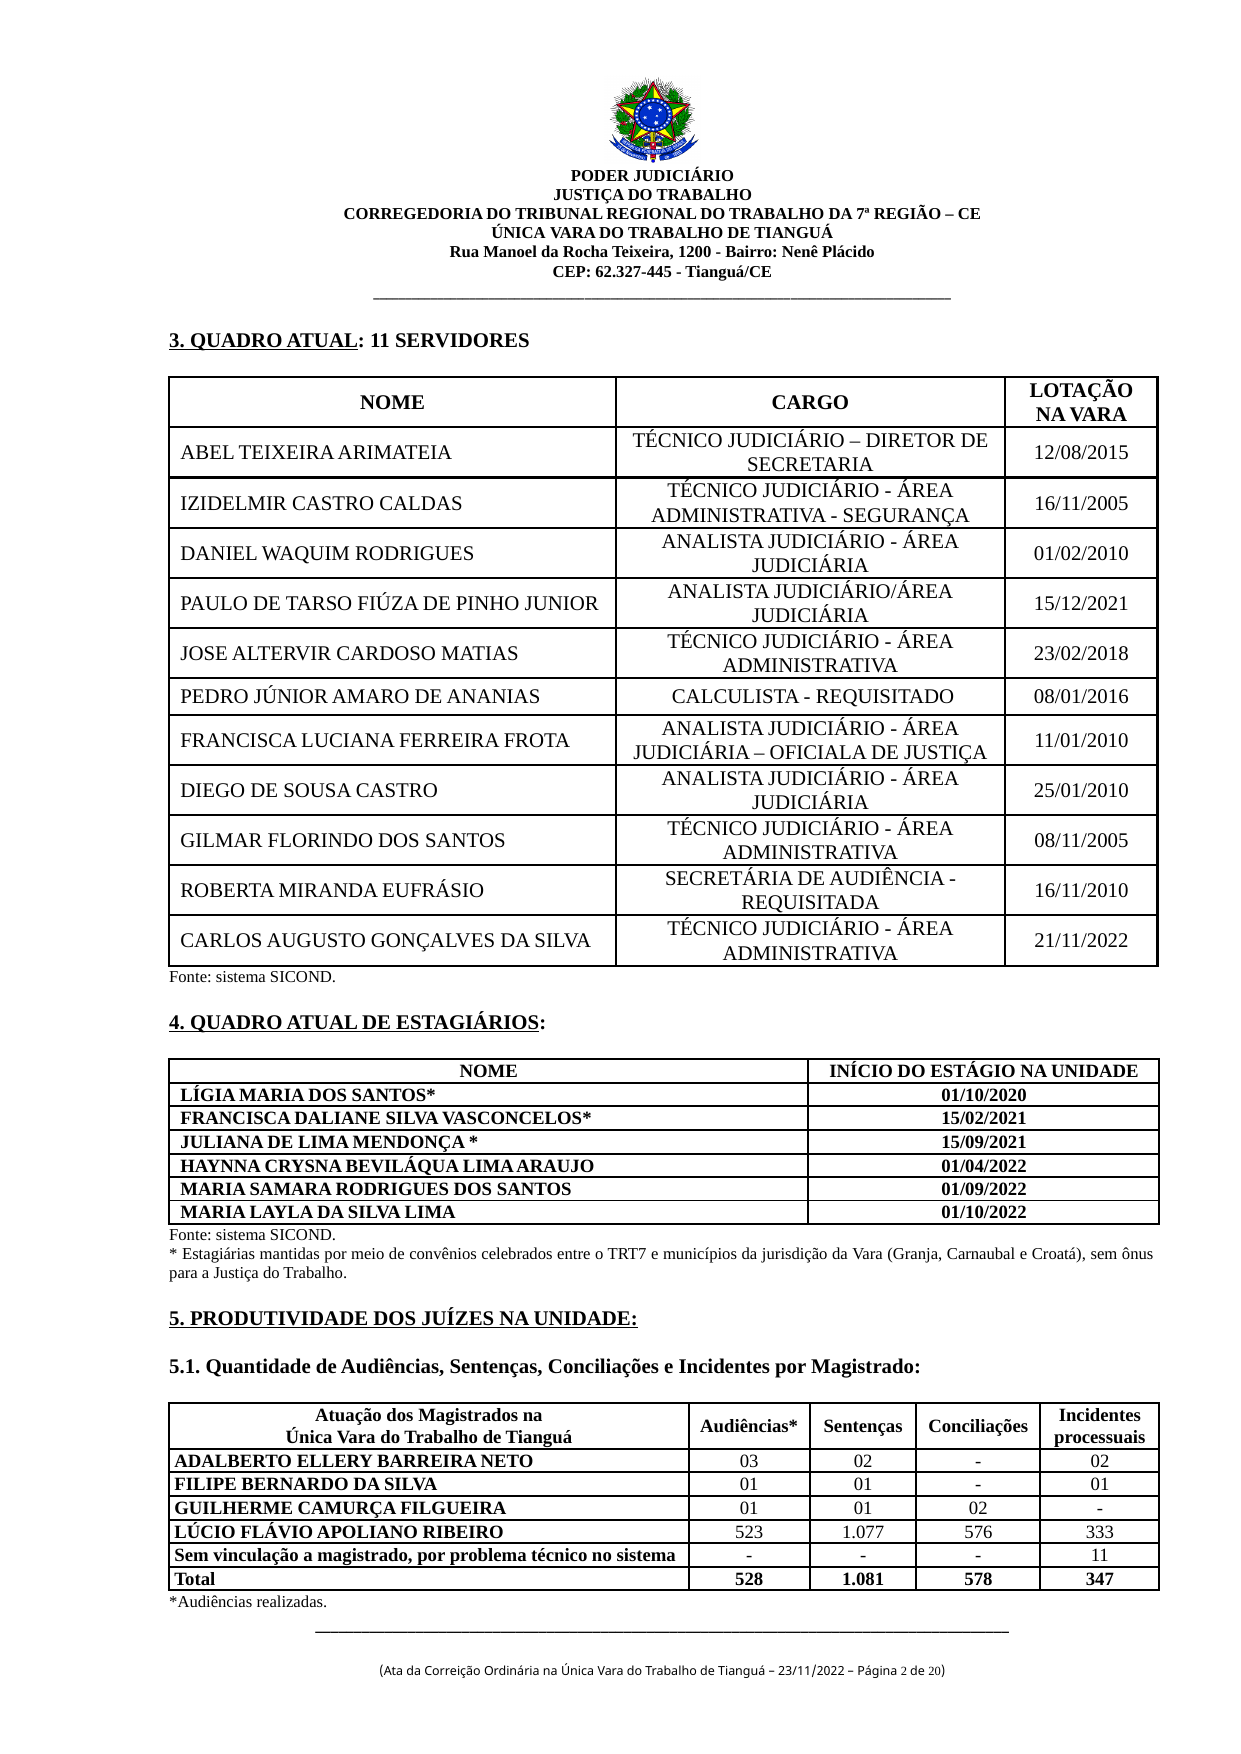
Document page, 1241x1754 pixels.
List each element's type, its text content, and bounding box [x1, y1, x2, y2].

text 5. Produtividade dos Juízes na Unidade: [169, 1306, 1155, 1330]
text * Estagiárias mantidas por meio de convênios celebrados entre o TRT7 e municípios da jurisdição da Vara (Granja, Carnaubal e Croatá), sem ônus para a Justiça do Trabalho. [169, 1244, 1155, 1282]
table_cell MARIA LAYLA DA SILVA LIMA [170, 1201, 807, 1222]
table_cell 01/04/2022 [809, 1155, 1158, 1176]
table_cell Sem vinculação a magistrado, por problema técnico no sistema [170, 1544, 688, 1566]
table_header INÍCIO DO ESTÁGIO NA UNIDADE [809, 1060, 1158, 1082]
table_cell ANALISTA JUDICIÁRIO - ÁREA JUDICIÁRIA [617, 766, 1004, 814]
table_cell CALCULISTA - REQUISITADO [617, 679, 1004, 713]
table_cell 02 [1041, 1450, 1158, 1471]
table_header Incidentes processuais [1041, 1404, 1158, 1447]
table_cell 11 [1041, 1544, 1158, 1566]
table_cell 01/10/2022 [809, 1201, 1158, 1222]
text 4. QUADRO ATUAL DE ESTAGIÁRIOS: [169, 1010, 1155, 1034]
table_cell DANIEL WAQUIM RODRIGUES [170, 529, 615, 577]
table_cell 08/01/2016 [1006, 679, 1156, 713]
table_cell ANALISTA JUDICIÁRIO - ÁREA JUDICIÁRIA – OFICIALA DE JUSTIÇA [617, 716, 1004, 764]
table_cell 01/02/2010 [1006, 529, 1156, 577]
table_header Conciliações [917, 1404, 1039, 1447]
table_cell GUILHERME CAMURÇA FILGUEIRA [170, 1497, 688, 1518]
table_cell ROBERTA MIRANDA EUFRÁSIO [170, 866, 615, 914]
table_header Sentenças [811, 1404, 915, 1447]
text Fonte: sistema SICOND. [169, 967, 1155, 986]
table_cell - [690, 1544, 809, 1566]
table_cell 528 [690, 1568, 809, 1589]
table_cell 576 [917, 1521, 1039, 1542]
table_cell 347 [1041, 1568, 1158, 1589]
table_cell 03 [690, 1450, 809, 1471]
table_cell TÉCNICO JUDICIÁRIO - ÁREA ADMINISTRATIVA [617, 629, 1004, 677]
table_cell 523 [690, 1521, 809, 1542]
table_cell 25/01/2010 [1006, 766, 1156, 814]
table_cell PEDRO JÚNIOR AMARO DE ANANIAS [170, 679, 615, 713]
table_cell 1.081 [811, 1568, 915, 1589]
table_cell LÚCIO FLÁVIO APOLIANO RIBEIRO [170, 1521, 688, 1542]
table_cell 02 [917, 1497, 1039, 1518]
table_cell 08/11/2005 [1006, 816, 1156, 864]
table_cell 12/08/2015 [1006, 428, 1156, 476]
table_cell 23/02/2018 [1006, 629, 1156, 677]
table_header CARGO [617, 378, 1004, 426]
table_cell 01 [690, 1497, 809, 1518]
table_cell 1.077 [811, 1521, 915, 1542]
table_cell ABEL TEIXEIRA ARIMATEIA [170, 428, 615, 476]
table_header LOTAÇÃO NA VARA [1006, 378, 1156, 426]
table_cell - [917, 1473, 1039, 1495]
table_cell JOSE ALTERVIR CARDOSO MATIAS [170, 629, 615, 677]
table_cell 01/09/2022 [809, 1178, 1158, 1200]
table_cell PAULO DE TARSO FIÚZA DE PINHO JUNIOR [170, 579, 615, 627]
table_cell ADALBERTO ELLERY BARREIRA NETO [170, 1450, 688, 1471]
table_cell LÍGIA MARIA DOS SANTOS* [170, 1084, 807, 1105]
table_cell TÉCNICO JUDICIÁRIO - ÁREA ADMINISTRATIVA [617, 816, 1004, 864]
table_header NOME [170, 1060, 807, 1082]
table_cell - [917, 1450, 1039, 1471]
table_cell CARLOS AUGUSTO GONÇALVES DA SILVA [170, 916, 615, 964]
table_cell - [811, 1544, 915, 1566]
table_cell 01 [811, 1497, 915, 1518]
table_cell 578 [917, 1568, 1039, 1589]
table_cell 16/11/2005 [1006, 479, 1156, 527]
table_cell MARIA SAMARA RODRIGUES DOS SANTOS [170, 1178, 807, 1200]
table_cell 15/02/2021 [809, 1107, 1158, 1129]
table_cell 16/11/2010 [1006, 866, 1156, 914]
table_cell 02 [811, 1450, 915, 1471]
text *Audiências realizadas. [169, 1591, 1155, 1611]
text Fonte: sistema SICOND. [169, 1225, 1155, 1244]
table_header Atuação dos Magistrados na Única Vara do Trabalho de Tianguá [170, 1404, 688, 1447]
table_cell 21/11/2022 [1006, 916, 1156, 964]
table_cell 15/12/2021 [1006, 579, 1156, 627]
table_cell HAYNNA CRYSNA BEVILÁQUA LIMA ARAUJO [170, 1155, 807, 1176]
table_cell 01 [1041, 1473, 1158, 1495]
table_cell FILIPE BERNARDO DA SILVA [170, 1473, 688, 1495]
text 3. QUADRO ATUAL: 11 SERVIDORES [169, 328, 1155, 352]
table_cell TÉCNICO JUDICIÁRIO – DIRETOR DE SECRETARIA [617, 428, 1004, 476]
table_cell FRANCISCA LUCIANA FERREIRA FROTA [170, 716, 615, 764]
table_cell SECRETÁRIA DE AUDIÊNCIA - REQUISITADA [617, 866, 1004, 914]
table_header Audiências* [690, 1404, 809, 1447]
table_cell Total [170, 1568, 688, 1589]
table_cell - [917, 1544, 1039, 1566]
table_cell ANALISTA JUDICIÁRIO/ÁREA JUDICIÁRIA [617, 579, 1004, 627]
table_cell DIEGO DE SOUSA CASTRO [170, 766, 615, 814]
table_cell 01 [690, 1473, 809, 1495]
table_cell ANALISTA JUDICIÁRIO - ÁREA JUDICIÁRIA [617, 529, 1004, 577]
table_cell TÉCNICO JUDICIÁRIO - ÁREA ADMINISTRATIVA - SEGURANÇA [617, 479, 1004, 527]
table_cell IZIDELMIR CASTRO CALDAS [170, 479, 615, 527]
table_cell - [1041, 1497, 1158, 1518]
table_cell TÉCNICO JUDICIÁRIO - ÁREA ADMINISTRATIVA [617, 916, 1004, 964]
picture [604, 75, 700, 164]
table_header NOME [170, 378, 615, 426]
table_cell GILMAR FLORINDO DOS SANTOS [170, 816, 615, 864]
table_cell 01/10/2020 [809, 1084, 1158, 1105]
table_cell 01 [811, 1473, 915, 1495]
table_cell 15/09/2021 [809, 1131, 1158, 1152]
text 5.1. Quantidade de Audiências, Sentenças, Conciliações e Incidentes por Magistrado: [169, 1354, 1155, 1378]
table_cell FRANCISCA DALIANE SILVA VASCONCELOS* [170, 1107, 807, 1129]
table_cell JULIANA DE LIMA MENDONÇA * [170, 1131, 807, 1152]
table_cell 11/01/2010 [1006, 716, 1156, 764]
table_cell 333 [1041, 1521, 1158, 1542]
